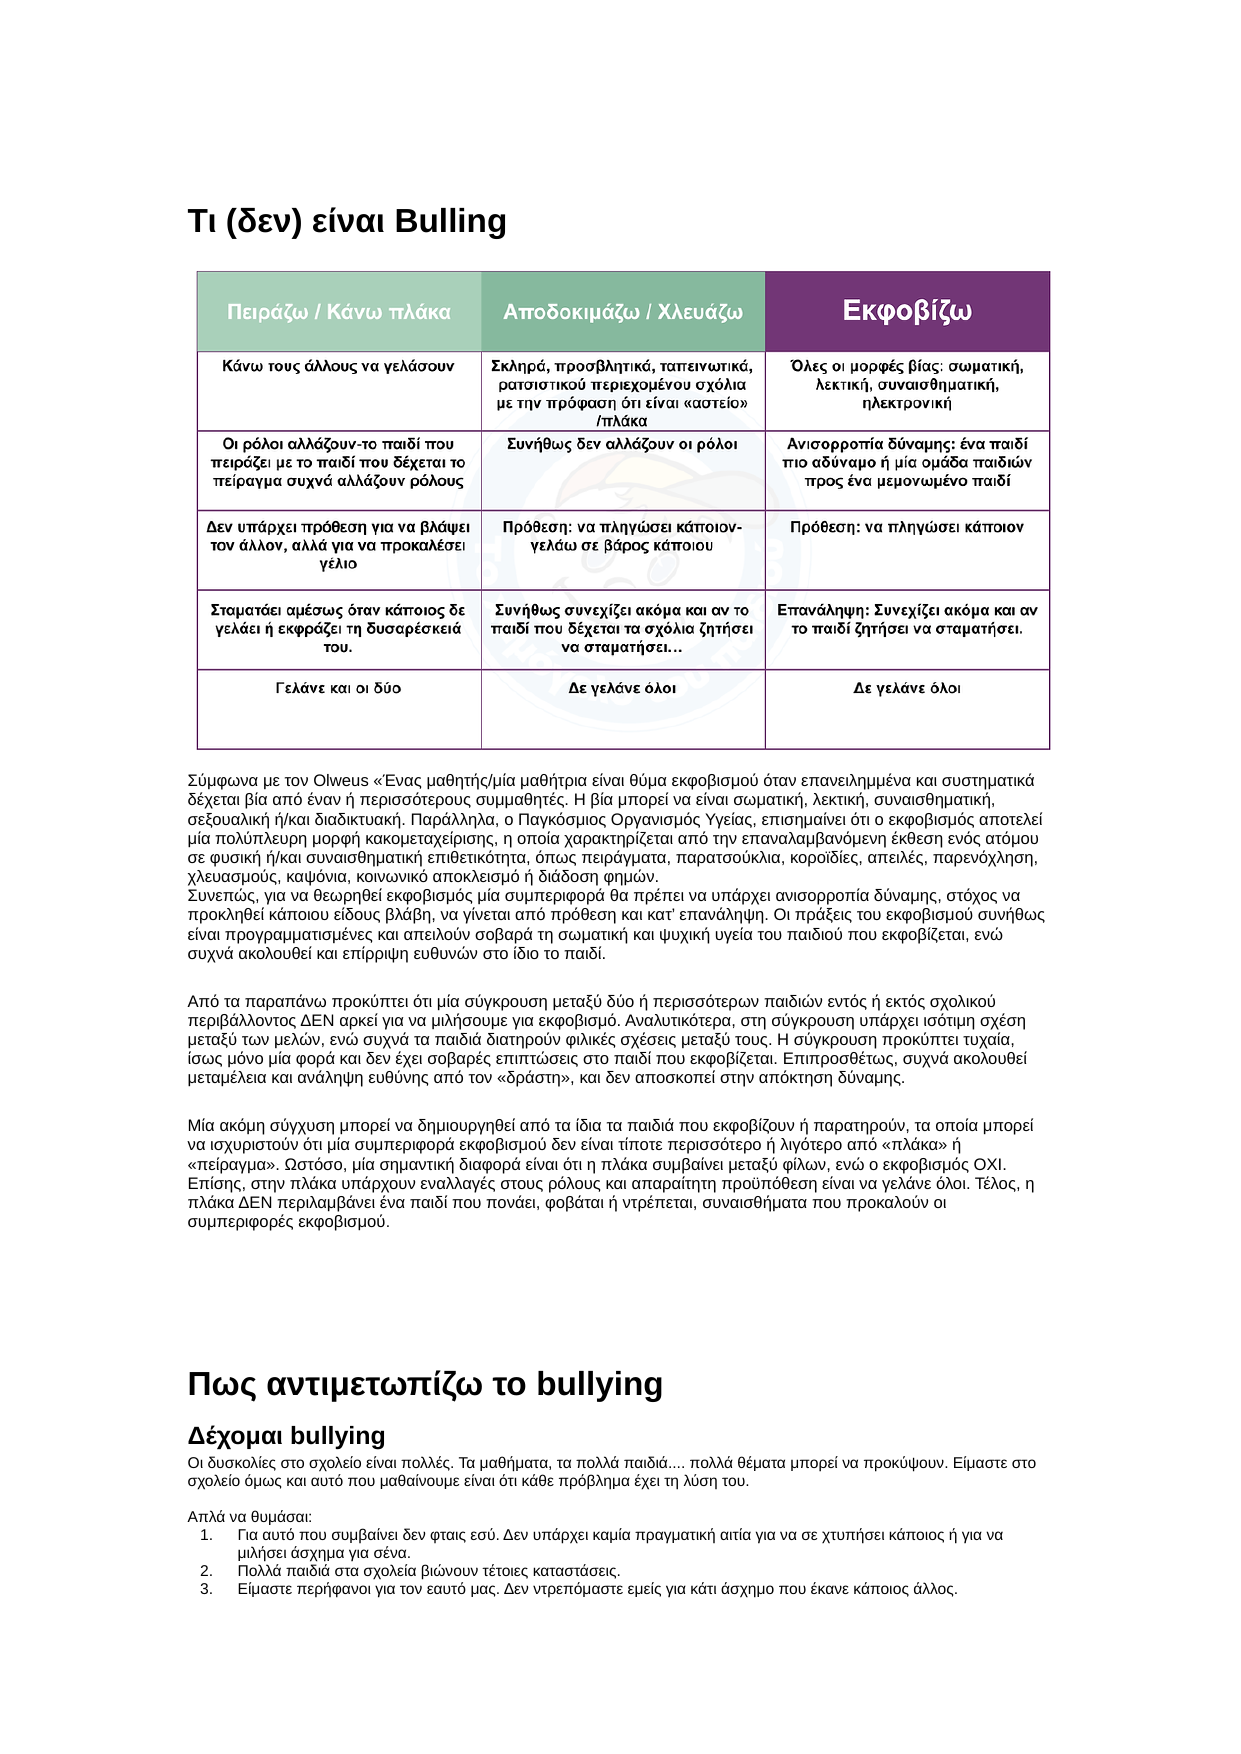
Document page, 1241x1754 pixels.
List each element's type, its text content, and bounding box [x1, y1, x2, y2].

text Μία ακόμη σύγχυση μπορεί να δημιουργηθεί από τα ίδια τα παιδιά που εκφοβίζουν ή παρατηρούν, τα οποία μπορεί να ισχυριστούν ότι μία συμπεριφορά εκφοβισμού δεν είναι τίποτε περισσότερο ή λιγότερο από «πλάκα» ή «πείραγμα». Ωστόσο, μία σημαντική διαφορά είναι ότι η πλάκα συμβαίνει μεταξύ φίλων, ενώ ο εκφοβισμός ΟΧΙ. Επίσης, στην πλάκα υπάρχουν εναλλαγές στους ρόλους και απαραίτητη προϋπόθεση είναι να γελάνε όλοι. Τέλος, η πλάκα ΔΕΝ περιλαμβάνει ένα παιδί που πονάει, φοβάται ή ντρέπεται, συναισθήματα που προκαλούν οι συμπεριφορές εκφοβισμού. [187, 1116, 1053, 1231]
text Τι (δεν) είναι Bulling [187, 201, 1053, 239]
list Είμαστε περήφανοι για τον εαυτό μας. Δεν ντρεπόμαστε εμείς για κάτι άσχημο που έκανε κάποιος άλλος. [200, 1580, 1053, 1598]
text Σύμφωνα με τον Olweus «Ένας μαθητής/μία μαθήτρια είναι θύμα εκφοβισμού όταν επανειλημμένα και συστηματικά δέχεται βία από έναν ή περισσότερους συμμαθητές. H βία μπορεί να είναι σωματική, λεκτική, συναισθηματική, σεξουαλική ή/και διαδικτυακή. Παράλληλα, ο Παγκόσμιος Οργανισμός Υγείας, επισημαίνει ότι ο εκφοβισμός αποτελεί μία πολύπλευρη μορφή κακομεταχείρισης, η οποία χαρακτηρίζεται από την επαναλαμβανόμενη έκθεση ενός ατόμου σε φυσική ή/και συναισθηματική επιθετικότητα, όπως πειράγματα, παρατσούκλια, κοροϊδίες, απειλές, παρενόχληση, χλευασμούς, καψόνια, κοινωνικό αποκλεισμό ή διάδοση φημών. [187, 771, 1053, 886]
text Από τα παραπάνω προκύπτει ότι μία σύγκρουση μεταξύ δύο ή περισσότερων παιδιών εντός ή εκτός σχολικού περιβάλλοντος ΔΕΝ αρκεί για να μιλήσουμε για εκφοβισμό. Αναλυτικότερα, στη σύγκρουση υπάρχει ισότιμη σχέση μεταξύ των μελών, ενώ συχνά τα παιδιά διατηρούν φιλικές σχέσεις μεταξύ τους. Η σύγκρουση προκύπτει τυχαία, ίσως μόνο μία φορά και δεν έχει σοβαρές επιπτώσεις στο παιδί που εκφοβίζεται. Επιπροσθέτως, συχνά ακολουθεί μεταμέλεια και ανάληψη ευθύνης από τον «δράστη», και δεν αποσκοπεί στην απόκτηση δύναμης. [187, 991, 1053, 1087]
picture [190, 268, 1056, 753]
text Συνεπώς, για να θεωρηθεί εκφοβισμός μία συμπεριφορά θα πρέπει να υπάρχει ανισορροπία δύναμης, στόχος να προκληθεί κάποιου είδους βλάβη, να γίνεται από πρόθεση και κατ’ επανάληψη. Οι πράξεις του εκφοβισμού συνήθως είναι προγραμματισμένες και απειλούν σοβαρά τη σωματική και ψυχική υγεία του παιδιού που εκφοβίζεται, ενώ συχνά ακολουθεί και επίρριψη ευθυνών στο ίδιο το παιδί. [187, 886, 1053, 963]
text Πως αντιμετωπίζω το bullying [187, 1364, 1053, 1403]
list Για αυτό που συμβαίνει δεν φταις εσύ. Δεν υπάρχει καμία πραγματική αιτία για να σε χτυπήσει κάποιος ή για να μιλήσει άσχημα για σένα. [200, 1526, 1053, 1562]
subtitle Δέχομαι bullying [187, 1421, 1053, 1449]
list Πολλά παιδιά στα σχολεία βιώνουν τέτοιες καταστάσεις. [200, 1562, 1053, 1580]
text Οι δυσκολίες στο σχολείο είναι πολλές. Τα μαθήματα, τα πολλά παιδιά.... πολλά θέματα μπορεί να προκύψουν. Είμαστε στο σχολείο όμως και αυτό που μαθαίνουμε είναι ότι κάθε πρόβλημα έχει τη λύση του. Απλά να θυμάσαι: [187, 1454, 1053, 1526]
